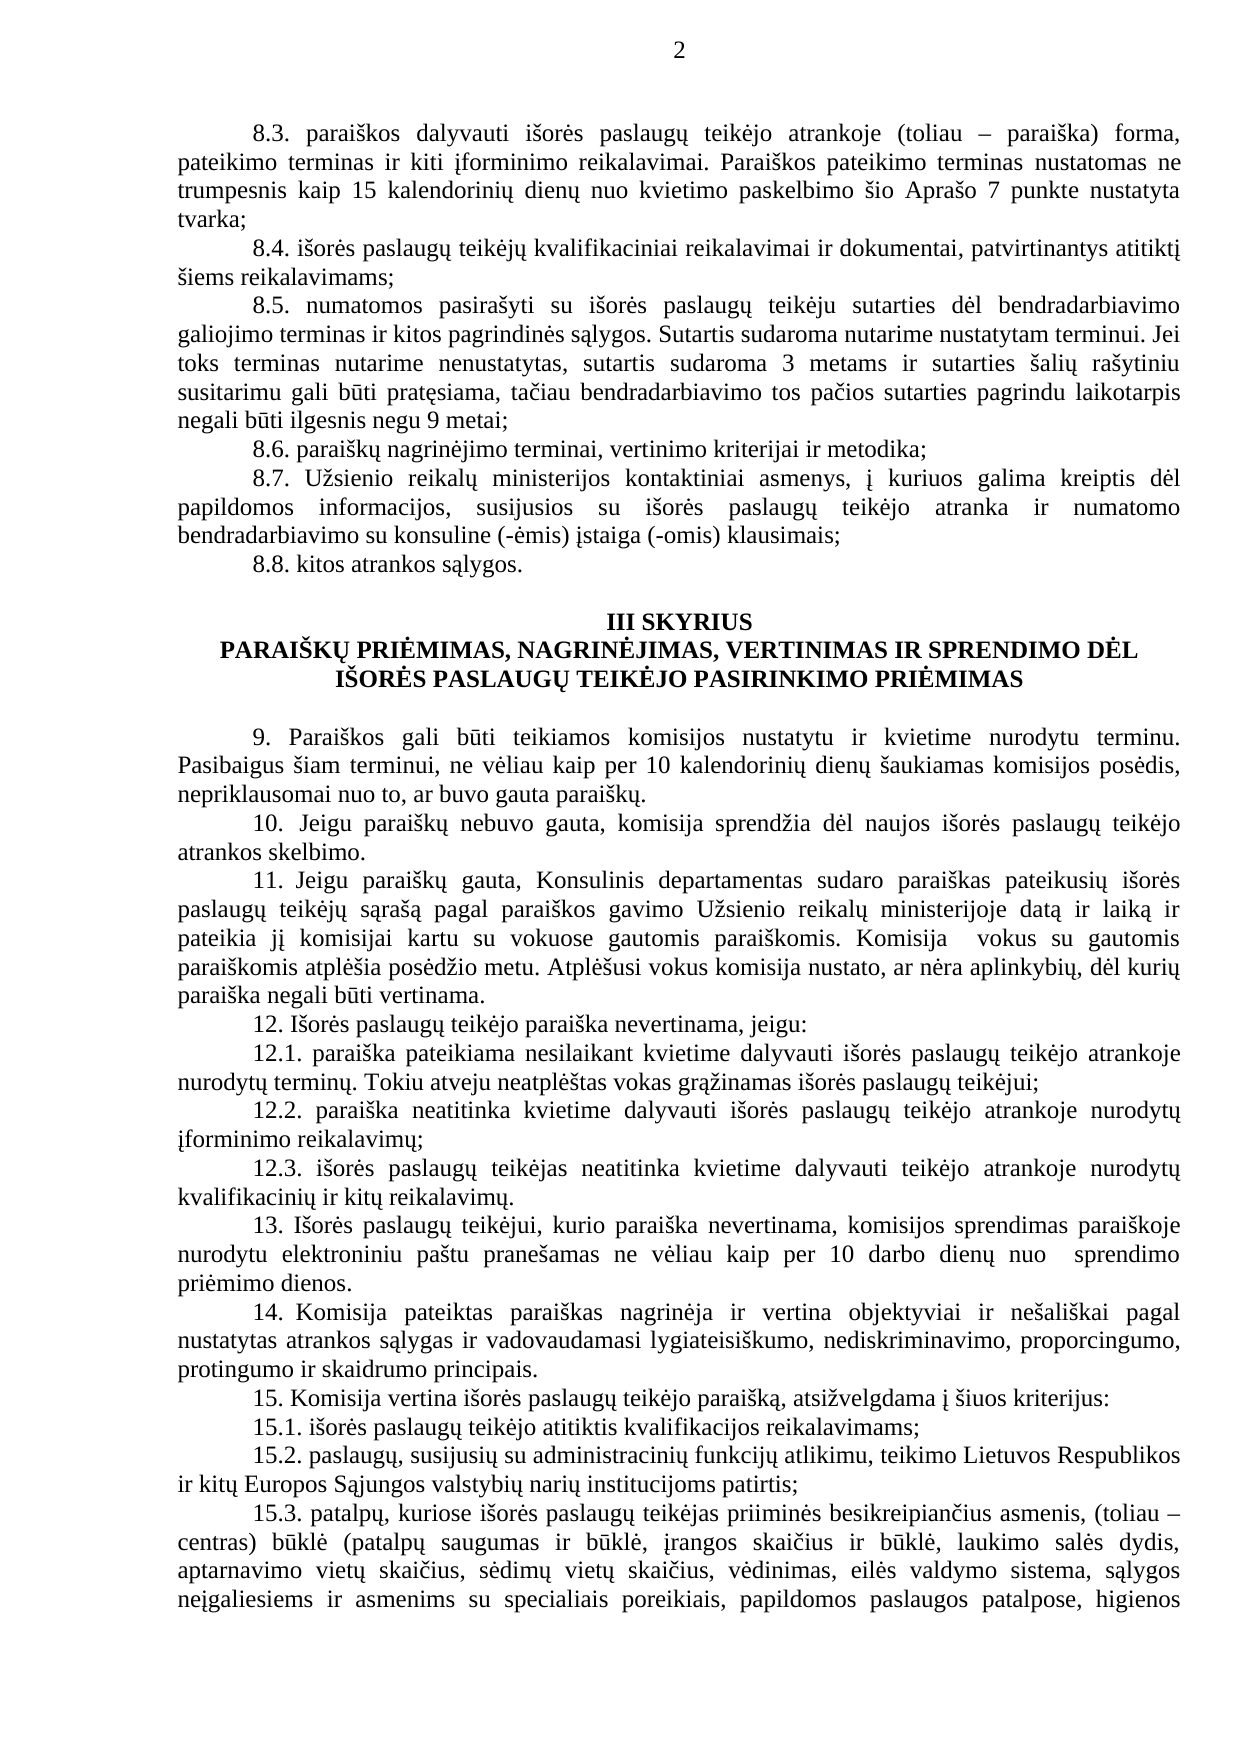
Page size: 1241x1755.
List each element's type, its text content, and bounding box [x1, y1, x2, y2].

text 15. Komisija vertina išorės paslaugų teikėjo paraišką, atsižvelgdama į šiuos kriterijus: [177, 1383, 1181, 1412]
text 15.1. išorės paslaugų teikėjo atitiktis kvalifikacijos reikalavimams; [177, 1412, 1181, 1441]
text 8.6. paraiškų nagrinėjimo terminai, vertinimo kriterijai ir metodika; [177, 434, 1181, 463]
text 12.1. paraiška pateikiama nesilaikant kvietime dalyvauti išorės paslaugų teikėjo atrankoje nurodytų terminų. Tokiu atveju neatplėštas vokas grąžinamas išorės paslaugų teikėjui; [177, 1038, 1181, 1096]
text III SKYRIUS [177, 607, 1181, 636]
text 8.8. kitos atrankos sąlygos. [177, 549, 1181, 578]
text 12.3. išorės paslaugų teikėjas neatitinka kvietime dalyvauti teikėjo atrankoje nurodytų kvalifikacinių ir kitų reikalavimų. [177, 1153, 1181, 1211]
text 8.3. paraiškos dalyvauti išorės paslaugų teikėjo atrankoje (toliau – paraiška) forma, pateikimo terminas ir kiti įforminimo reikalavimai. Paraiškos pateikimo terminas nustatomas ne trumpesnis kaip 15 kalendorinių dienų nuo kvietimo paskelbimo šio Aprašo 7 punkte nustatyta tvarka; [177, 118, 1181, 233]
text 15.2. paslaugų, susijusių su administracinių funkcijų atlikimu, teikimo Lietuvos Respublikos ir kitų Europos Sąjungos valstybių narių institucijoms patirtis; [177, 1441, 1181, 1498]
text 10. Jeigu paraiškų nebuvo gauta, komisija sprendžia dėl naujos išorės paslaugų teikėjo atrankos skelbimo. [177, 808, 1181, 866]
text 8.5. numatomos pasirašyti su išorės paslaugų teikėju sutarties dėl bendradarbiavimo galiojimo terminas ir kitos pagrindinės sąlygos. Sutartis sudaroma nutarime nustatytam terminui. Jei toks terminas nutarime nenustatytas, sutartis sudaroma 3 metams ir sutarties šalių rašytiniu susitarimu gali būti pratęsiama, tačiau bendradarbiavimo tos pačios sutarties pagrindu laikotarpis negali būti ilgesnis negu 9 metai; [177, 291, 1181, 434]
text 12.2. paraiška neatitinka kvietime dalyvauti išorės paslaugų teikėjo atrankoje nurodytų įforminimo reikalavimų; [177, 1096, 1181, 1153]
text 9. Paraiškos gali būti teikiamos komisijos nustatytu ir kvietime nurodytu terminu. Pasibaigus šiam terminui, ne vėliau kaip per 10 kalendorinių dienų šaukiamas komisijos posėdis, nepriklausomai nuo to, ar buvo gauta paraiškų. [177, 722, 1181, 808]
text 14. Komisija pateiktas paraiškas nagrinėja ir vertina objektyviai ir nešališkai pagal nustatytas atrankos sąlygas ir vadovaudamasi lygiateisiškumo, nediskriminavimo, proporcingumo, protingumo ir skaidrumo principais. [177, 1297, 1181, 1383]
text PARAIŠKŲ PRIĖMIMAS, NAGRINĖJIMAS, VERTINIMAS IR SPRENDIMO DĖL IŠORĖS PASLAUGŲ TEIKĖJO PASIRINKIMO PRIĖMIMAS [177, 636, 1181, 693]
text 8.7. Užsienio reikalų ministerijos kontaktiniai asmenys, į kuriuos galima kreiptis dėl papildomos informacijos, susijusios su išorės paslaugų teikėjo atranka ir numatomo bendradarbiavimo su konsuline (-ėmis) įstaiga (-omis) klausimais; [177, 463, 1181, 549]
text 12. Išorės paslaugų teikėjo paraiška nevertinama, jeigu: [177, 1009, 1181, 1038]
text 8.4. išorės paslaugų teikėjų kvalifikaciniai reikalavimai ir dokumentai, patvirtinantys atitiktį šiems reikalavimams; [177, 233, 1181, 291]
text 13. Išorės paslaugų teikėjui, kurio paraiška nevertinama, komisijos sprendimas paraiškoje nurodytu elektroniniu paštu pranešamas ne vėliau kaip per 10 darbo dienų nuo sprendimo priėmimo dienos. [177, 1211, 1181, 1297]
text 11. Jeigu paraiškų gauta, Konsulinis departamentas sudaro paraiškas pateikusių išorės paslaugų teikėjų sąrašą pagal paraiškos gavimo Užsienio reikalų ministerijoje datą ir laiką ir pateikia jį komisijai kartu su vokuose gautomis paraiškomis. Komisija vokus su gautomis paraiškomis atplėšia posėdžio metu. Atplėšusi vokus komisija nustato, ar nėra aplinkybių, dėl kurių paraiška negali būti vertinama. [177, 866, 1181, 1009]
text 15.3. patalpų, kuriose išorės paslaugų teikėjas priiminės besikreipiančius asmenis, (toliau – centras) būklė (patalpų saugumas ir būklė, įrangos skaičius ir būklė, laukimo salės dydis, aptarnavimo vietų skaičius, sėdimų vietų skaičius, vėdinimas, eilės valdymo sistema, sąlygos neįgaliesiems ir asmenims su specialiais poreikiais, papildomos paslaugos patalpose, higienos [177, 1498, 1181, 1613]
